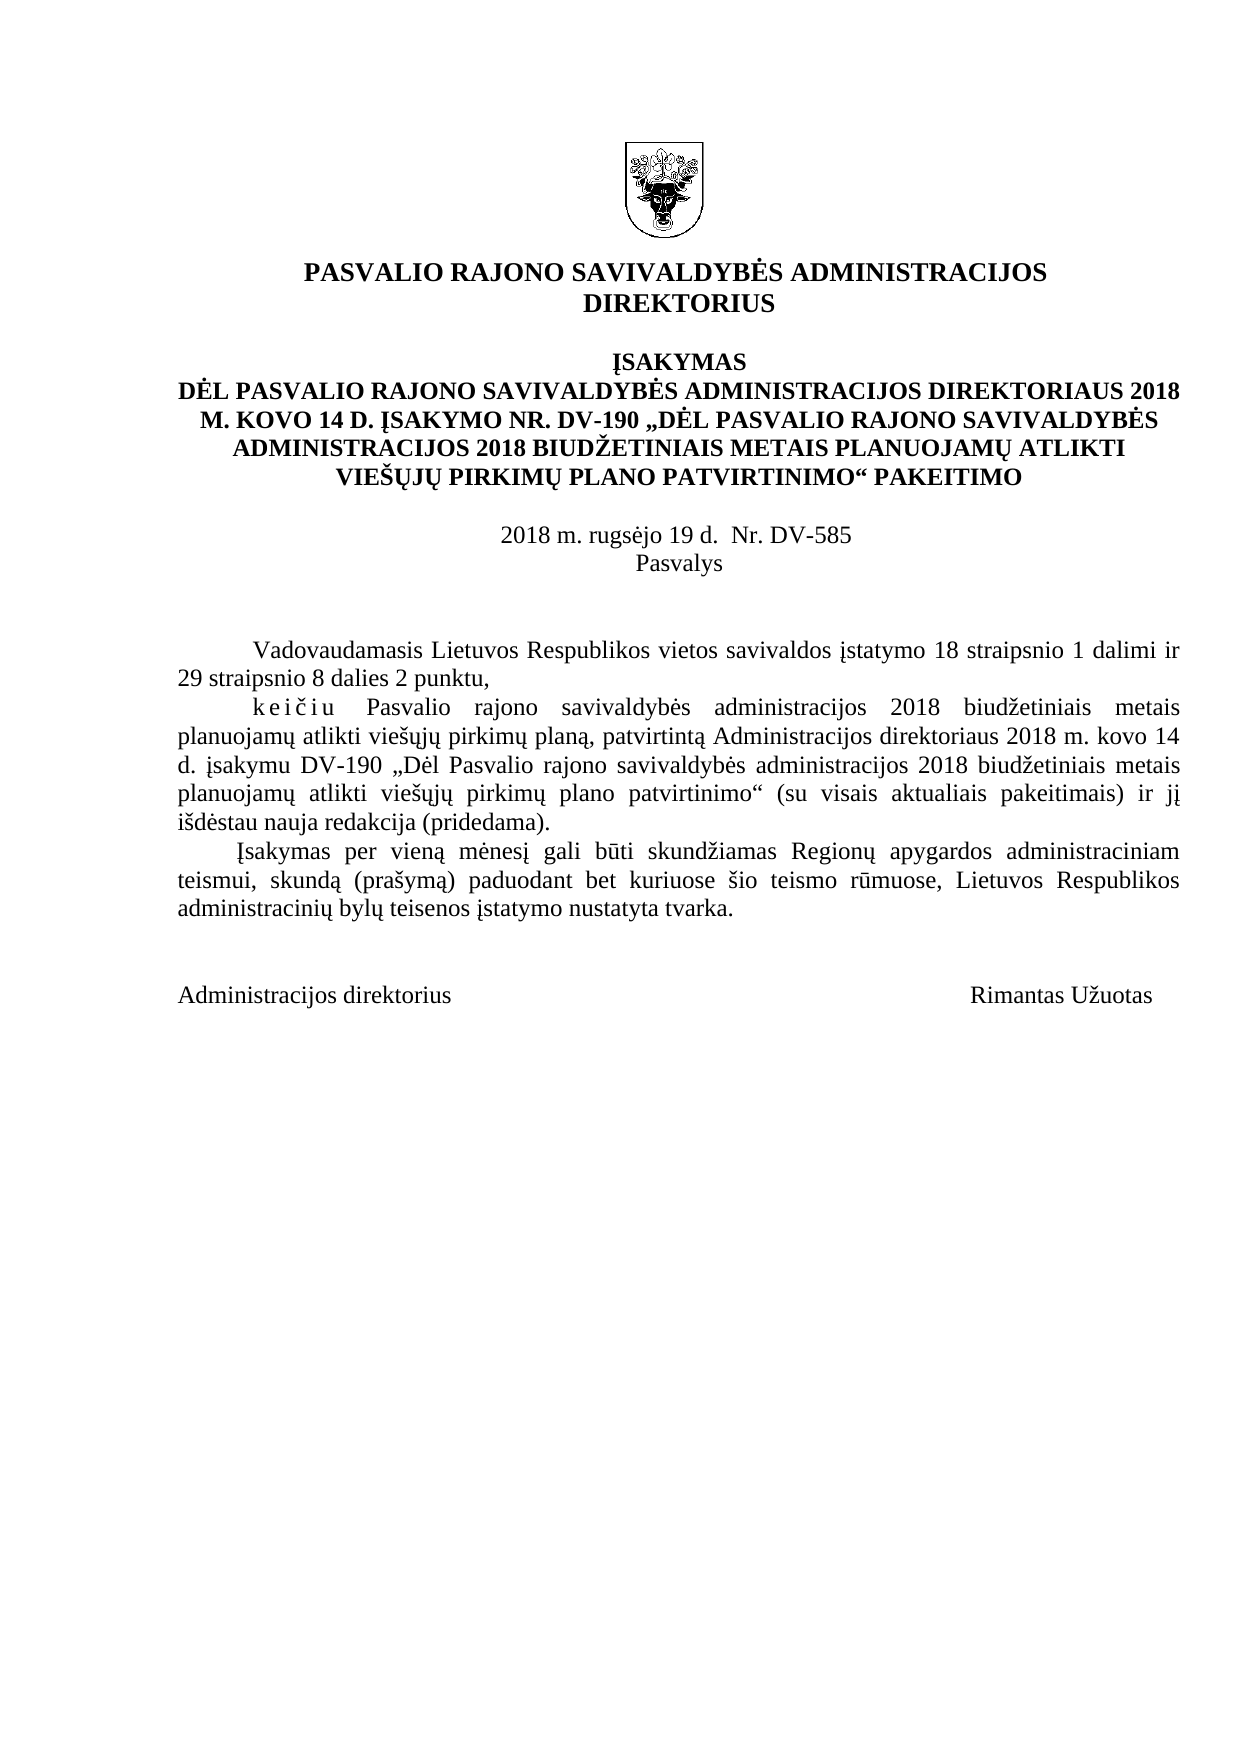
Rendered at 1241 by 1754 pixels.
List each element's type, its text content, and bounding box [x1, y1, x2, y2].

text Dėl PASVALIO RAJONO SAVIVALDYBĖS ADMINISTRACIJOS DIREKTORIAUS 2018 M. KOVO 14 D. ĮSAKYMO nR. DV-190 „DĖL PASVALIO RAJONO SAVIVALDYBĖS ADMINISTRACIJOS 2018 BIUDŽETINIAIS METAIS PLANUOJAMŲ ATLIKTI VIEŠŲJŲ PIRKIMŲ PLANO PATVIRTINIMO“ PAKEITIMO [177, 376, 1181, 491]
text direktorius [177, 287, 1181, 318]
text Įsakymas per vieną mėnesį gali būti skundžiamas Regionų apygardos administraciniam teismui, skundą (prašymą) paduodant bet kuriuose šio teismo rūmuose, Lietuvos Respublikos administracinių bylų teisenos įstatymo nustatyta tvarka. [177, 836, 1181, 922]
text Įsakymas [177, 347, 1181, 376]
text 2018 m. rugsėjo 19 d. Nr. DV-585 [177, 520, 1181, 548]
text Pasvalys [177, 548, 1181, 577]
text keičiu Pasvalio rajono savivaldybės administracijos 2018 biudžetiniais metais planuojamų atlikti viešųjų pirkimų planą, patvirtintą Administracijos direktoriaus 2018 m. kovo 14 d. įsakymu DV-190 „Dėl Pasvalio rajono savivaldybės administracijos 2018 biudžetiniais metais planuojamų atlikti viešųjų pirkimų plano patvirtinimo“ (su visais aktualiais pakeitimais) ir jį išdėstau nauja redakcija (pridedama). [177, 692, 1181, 836]
text Pasvalio rajono savivaldybės administracijos [177, 256, 1181, 287]
text Vadovaudamasis Lietuvos Respublikos vietos savivaldos įstatymo 18 straipsnio 1 dalimi ir 29 straipsnio 8 dalies 2 punktu, [177, 635, 1181, 692]
text Administracijos direktorius Rimantas Užuotas [177, 980, 1181, 1008]
